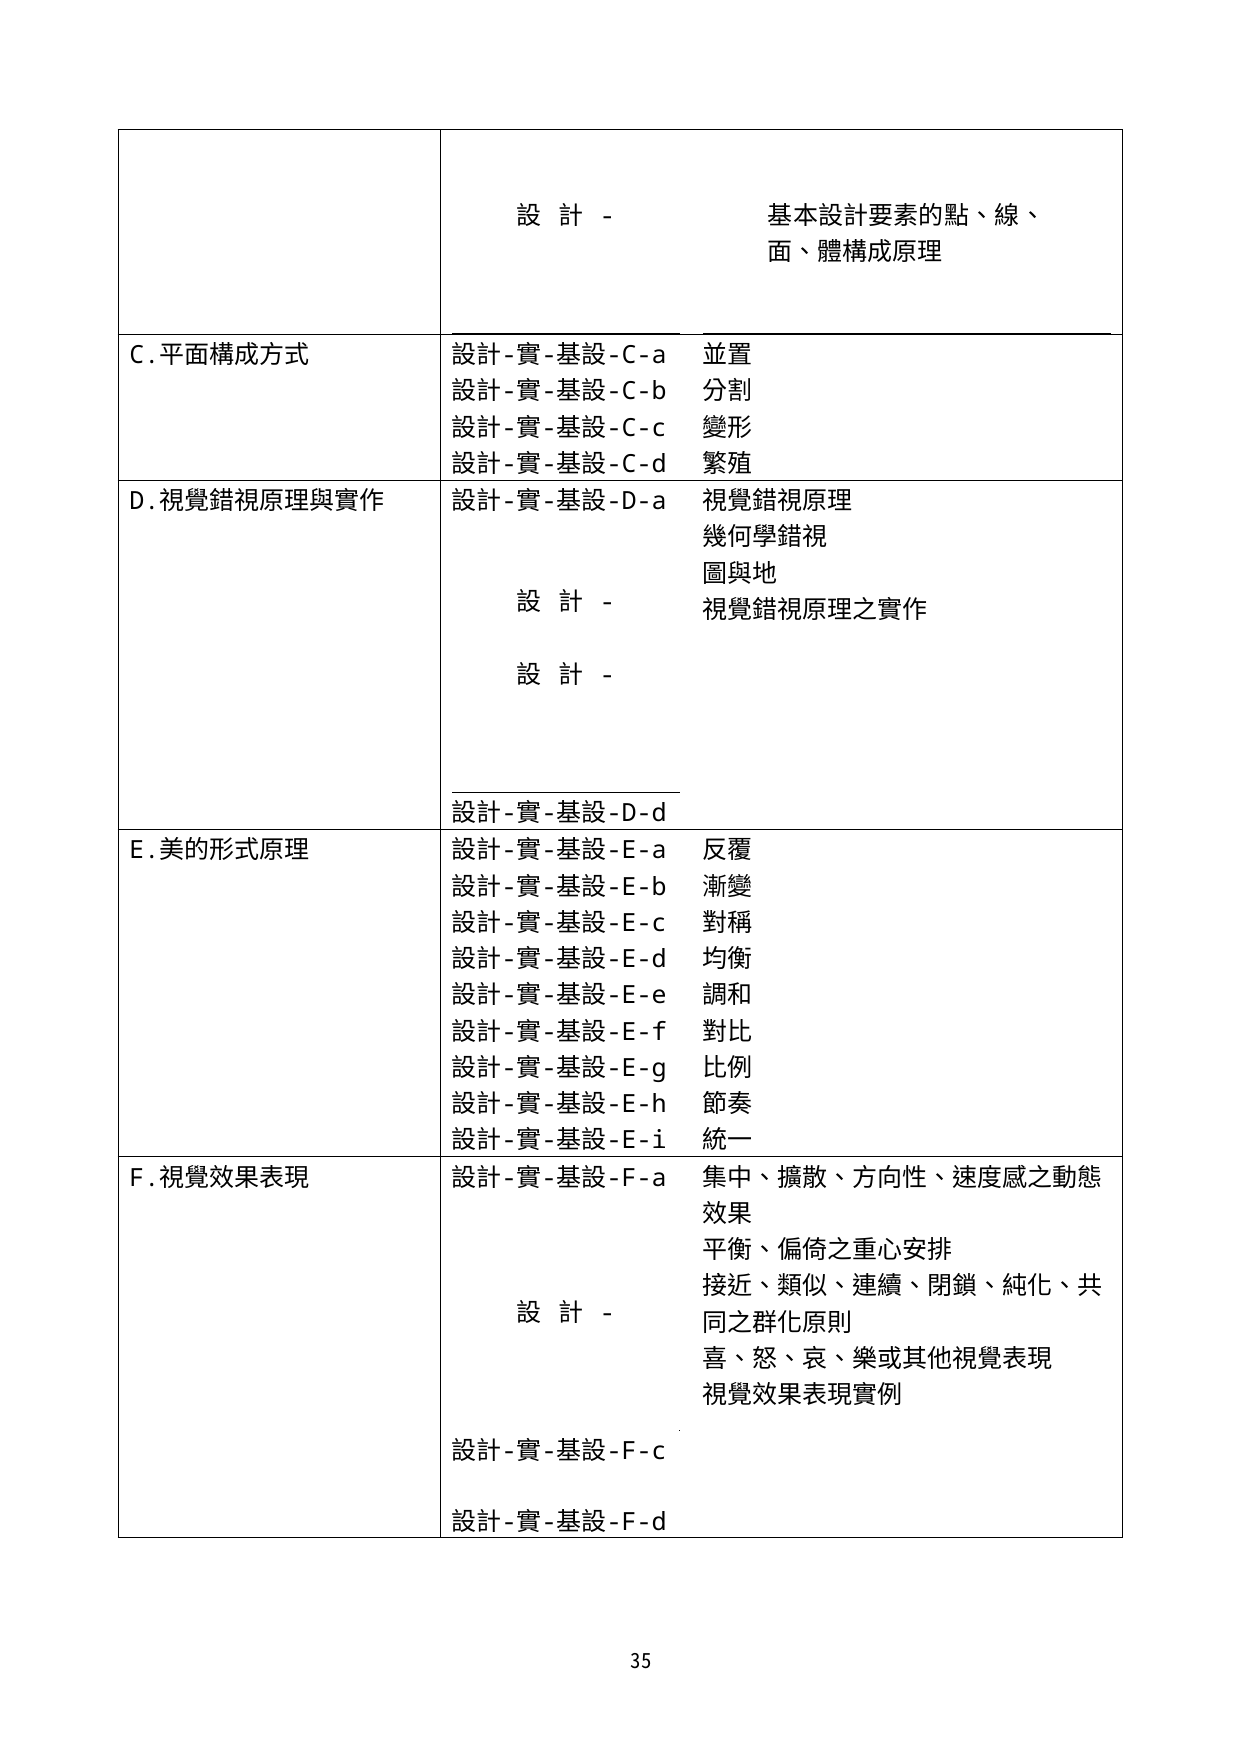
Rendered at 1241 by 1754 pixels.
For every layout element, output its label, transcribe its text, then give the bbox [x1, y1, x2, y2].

table_cell C.平面構成方式 [119, 335, 440, 479]
table_cell 設計-實-基設-E-a 設計-實-基設-E-b 設計-實-基設-E-c 設計-實-基設-E-d 設計-實-基設-E-e 設計-實-基設-E-f 設計-實-基設-E-g 設計-實-基設-E-h 設計-實-基設-E-i [441, 830, 691, 1156]
table_cell [119, 130, 440, 333]
table_cell 設計-實-基設-B-a 設計-實-基設-B-b [453, 131, 679, 332]
table_cell 集中、擴散、方向性、速度感之動態效果 平衡、偏倚之重心安排 接近、類似、連續、閉鎖、純化、共同之群化原則 喜、怒、哀、樂或其他視覺表現 視覺效果表現實例 [691, 1157, 1122, 1537]
table_cell D.視覺錯視原理與實作 [119, 481, 440, 829]
table_cell 設計-實-基設-B-a 設計-實-基設-B-b [680, 130, 691, 333]
table_cell 設計-實-基設-F-a 設計-實-基設-F-b 設計-實-基設-F-c 設計-實-基設-F-d 設計-實-基設-F-e [441, 1157, 691, 1537]
table_cell 設計-實-基設-C-a 設計-實-基設-C-b 設計-實-基設-C-c 設計-實-基設-C-d [441, 335, 691, 479]
table_cell 基本設計要素的點、線、面、體構成原理 [704, 131, 1110, 332]
table_cell 設計-實-基設-D-a 設計-實-基設-D-b 設計-實-基設-D-c 設計-實-基設-D-d [441, 481, 691, 829]
table_cell 並置 分割 變形 繁殖 [691, 335, 1122, 479]
table_cell 設計-實-基設-B-a 設計-實-基設-B-b [441, 130, 452, 333]
table_cell [1111, 130, 1122, 333]
table_cell 視覺錯視原理 幾何學錯視 圖與地 視覺錯視原理之實作 [691, 481, 1122, 829]
table_cell [691, 130, 703, 333]
table_cell E.美的形式原理 [119, 830, 440, 1156]
table_cell 反覆 漸變 對稱 均衡 調和 對比 比例 節奏 統一 [691, 830, 1122, 1156]
table_cell F.視覺效果表現 [119, 1157, 440, 1537]
